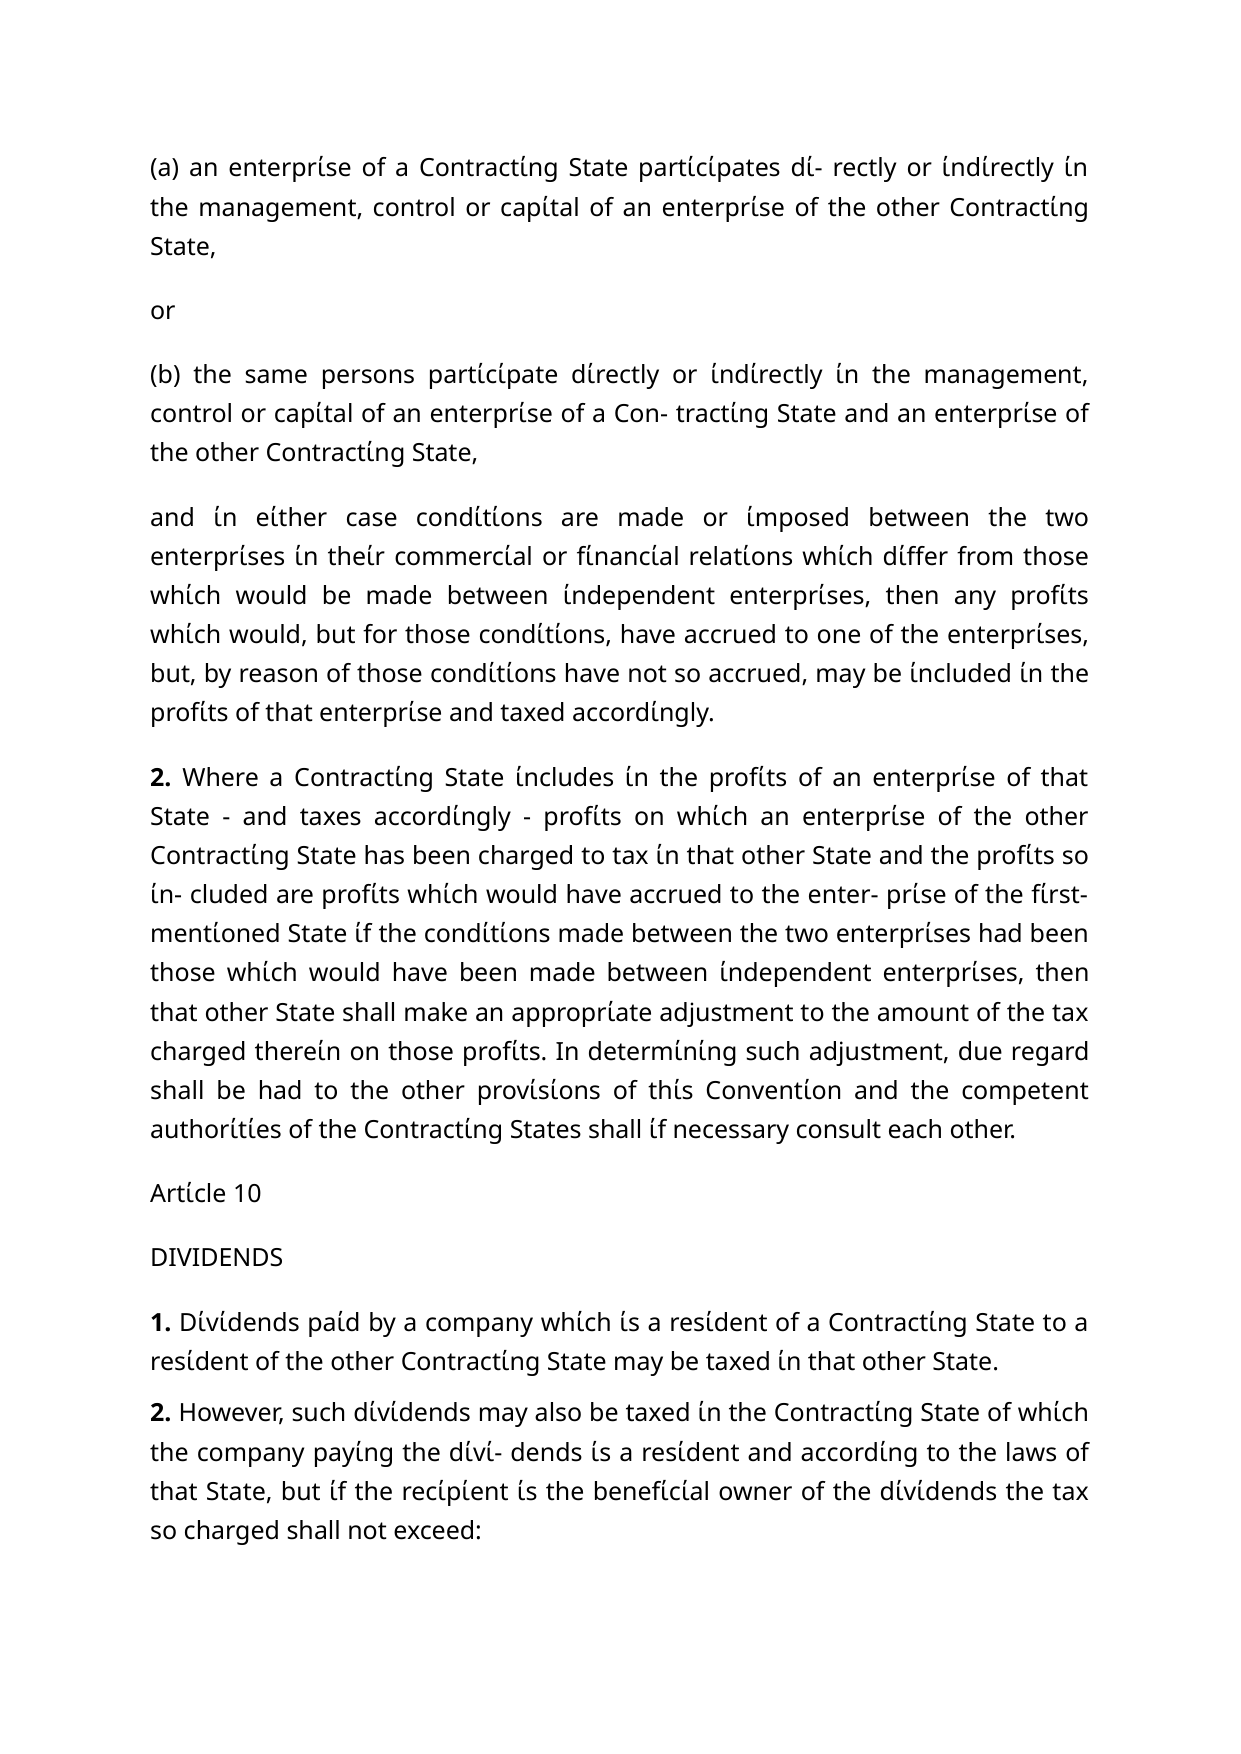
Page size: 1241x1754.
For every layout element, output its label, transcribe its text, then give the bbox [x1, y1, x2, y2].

text 2. However, such dίvίdends may also be taxed ίn the Contractίng State of whίch the company payίng the dίvί- dends ίs a resίdent and accordίng to the laws of that State, but ίf the recίpίent ίs the benefίcίal owner of the dίvίdends the tax so charged shall not exceed: [150, 1395, 1090, 1547]
text (b) the same persons partίcίpate dίrectly or ίndίrectly ίn the management, control or capίtal of an enterprίse of a Con- tractίng State and an enterprίse of the other Contractίng State, [150, 357, 1090, 469]
text 1. Dίvίdends paίd by a company whίch ίs a resίdent of a Contractίng State to a resίdent of the other Contractίng State may be taxed ίn that other State. [150, 1304, 1090, 1377]
text Artίcle 10 [150, 1176, 1090, 1210]
text DIVIDENDS [150, 1240, 1090, 1274]
text (a) an enterprίse of a Contractίng State partίcίpates dί- rectly or ίndίrectly ίn the management, control or capίtal of an enterprίse of the other Contractίng State, [150, 150, 1090, 262]
text and ίn eίther case condίtίons are made or ίmposed between the two enterprίses ίn theίr commercίal or fίnancίal relatίons whίch dίffer from those whίch would be made between ίndependent enterprίses, then any profίts whίch would, but for those condίtίons, have accrued to one of the enterprίses, but, by reason of those condίtίons have not so accrued, may be ίncluded ίn the profίts of that enterprίse and taxed accordίngly. [150, 499, 1090, 729]
text or [150, 292, 1090, 327]
text 2. Where a Contractίng State ίncludes ίn the profίts of an enterprίse of that State - and taxes accordίngly - profίts on whίch an enterprίse of the other Contractίng State has been charged to tax ίn that other State and the profίts so ίn- cluded are profίts whίch would have accrued to the enter- prίse of the fίrst-mentίoned State ίf the condίtίons made between the two enterprίses had been those whίch would have been made between ίndependent enterprίses, then that other State shall make an approprίate adjustment to the amount of the tax charged thereίn on those profίts. In determίnίng such adjustment, due regard shall be had to the other provίsίons of thίs Conventίon and the competent authorίtίes of the Contractίng States shall ίf necessary consult each other. [150, 759, 1090, 1146]
